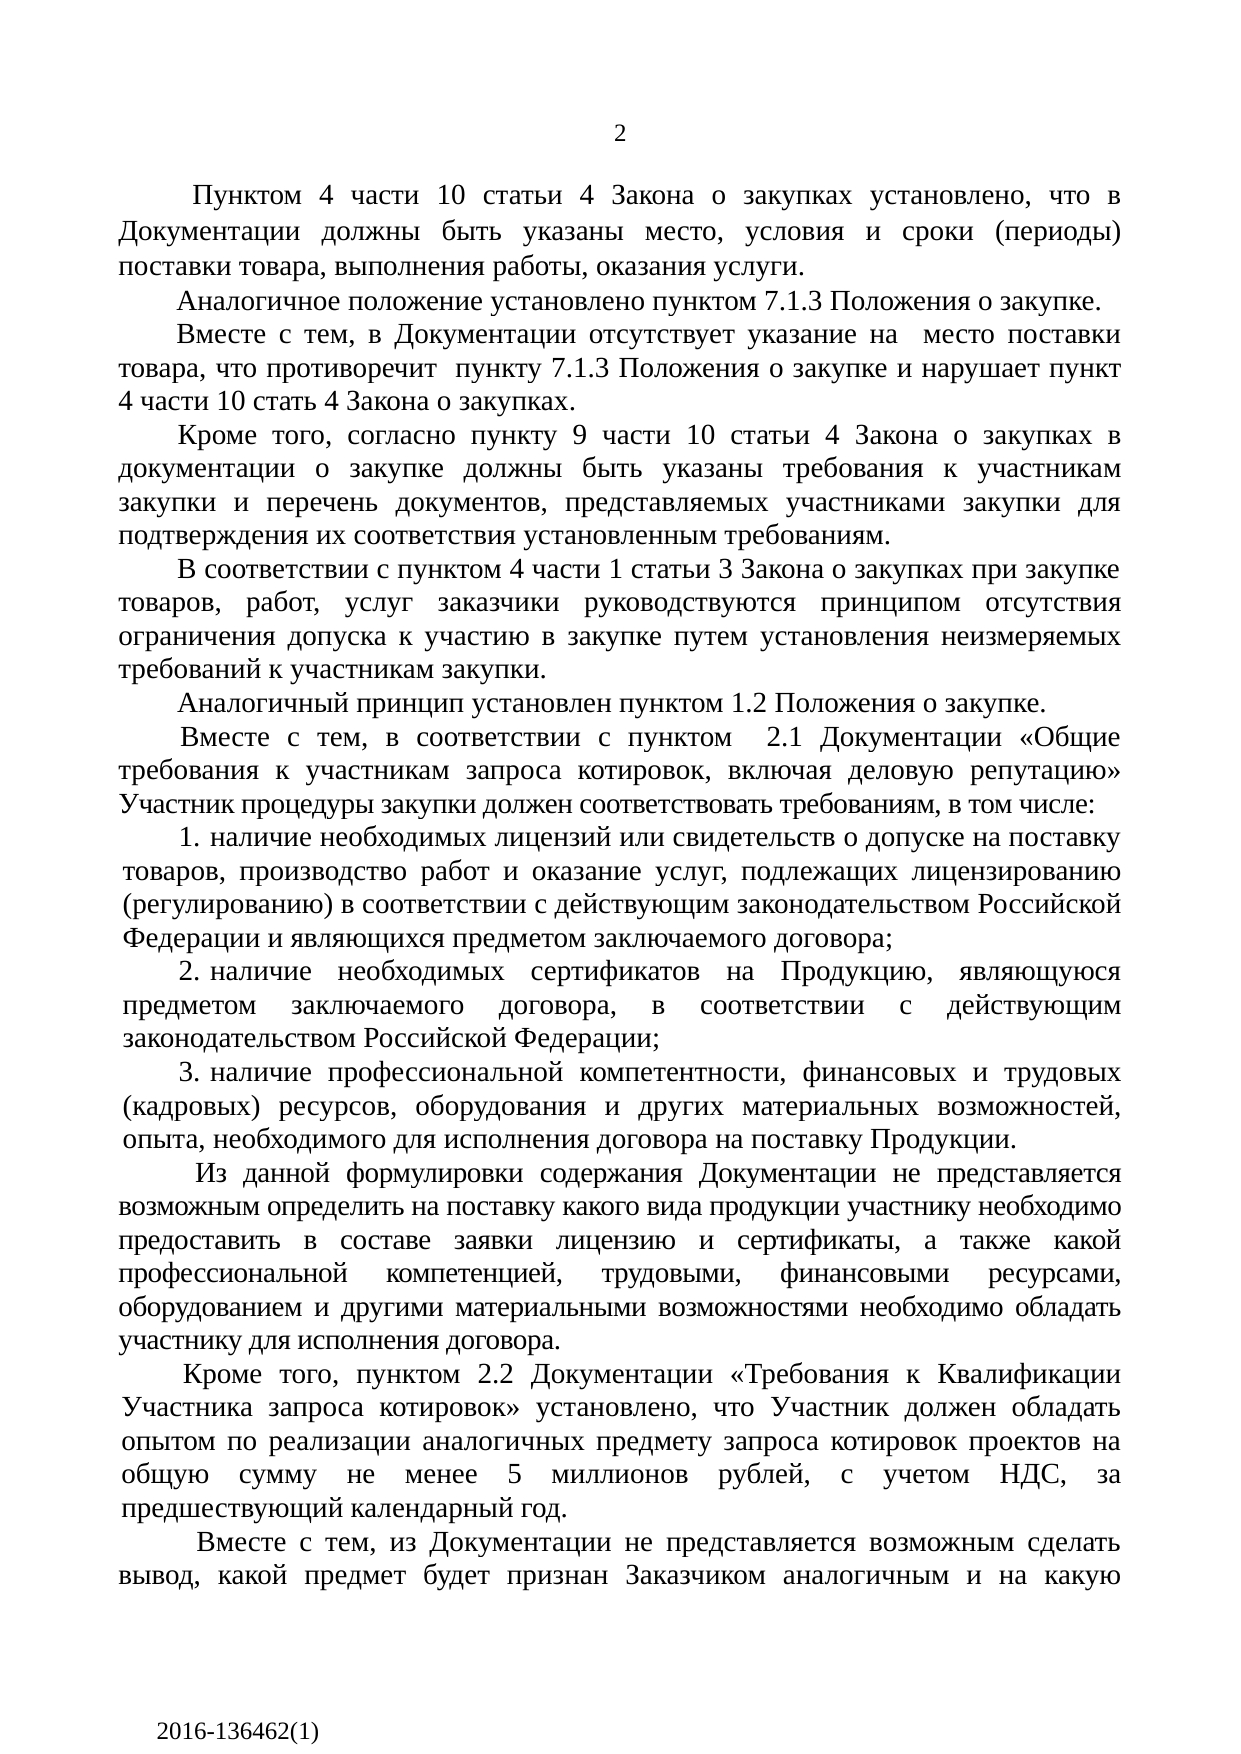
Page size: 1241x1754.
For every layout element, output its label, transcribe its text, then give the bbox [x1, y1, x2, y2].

list Кроме того, пунктом 2.2 Документации «Требования к Квалификации Участника запроса котировок» установлено, что Участник должен обладать опытом по реализации аналогичных предмету запроса котировок проектов на общую сумму не менее 5 миллионов рублей, с учетом НДС, за предшествующий календарный год. [121, 1356, 1122, 1524]
text Вместе с тем, из Документации не представляется возможным сделать вывод, какой предмет будет признан Заказчиком аналогичным и на какую [118, 1524, 1122, 1591]
text Вместе с тем, в соответствии с пунктом 2.1 Документации «Общие требования к участникам запроса котировок, включая деловую репутацию» Участник процедуры закупки должен соответствовать требованиям, в том числе: [118, 719, 1122, 819]
text В соответствии с пунктом 4 части 1 статьи 3 Закона о закупках при закупке товаров, работ, услуг заказчики руководствуются принципом отсутствия ограничения допуска к участию в закупке путем установления неизмеряемых требований к участникам закупки. [118, 551, 1122, 685]
text Кроме того, согласно пункту 9 части 10 статьи 4 Закона о закупках в документации о закупке должны быть указаны требования к участникам закупки и перечень документов, представляемых участниками закупки для подтверждения их соответствия установленным требованиям. [118, 417, 1122, 551]
text Аналогичное положение установлено пунктом 7.1.3 Положения о закупке. [118, 283, 1122, 316]
list наличие необходимых лицензий или свидетельств о допуске на поставку товаров, производство работ и оказание услуг, подлежащих лицензированию (регулированию) в соответствии с действующим законодательством Российской Федерации и являющихся предметом заключаемого договора; [122, 819, 1122, 953]
list наличие профессиональной компетентности, финансовых и трудовых (кадровых) ресурсов, оборудования и других материальных возможностей, опыта, необходимого для исполнения договора на поставку Продукции. [122, 1054, 1122, 1155]
text Аналогичный принцип установлен пунктом 1.2 Положения о закупке. [118, 685, 1122, 719]
text Вместе с тем, в Документации отсутствует указание на место поставки товара, что противоречит пункту 7.1.3 Положения о закупке и нарушает пункт 4 части 10 стать 4 Закона о закупках. [118, 316, 1122, 417]
list наличие необходимых сертификатов на Продукцию, являющуюся предметом заключаемого договора, в соответствии с действующим законодательством Российской Федерации; [122, 953, 1122, 1054]
text Из данной формулировки содержания Документации не представляется возможным определить на поставку какого вида продукции участнику необходимо предоставить в составе заявки лицензию и сертификаты, а также какой профессиональной компетенцией, трудовыми, финансовыми ресурсами, оборудованием и другими материальными возможностями необходимо обладать участнику для исполнения договора. [118, 1155, 1122, 1356]
text Пунктом 4 части 10 статьи 4 Закона о закупках установлено, что в Документации должны быть указаны место, условия и сроки (периоды) поставки товара, выполнения работы, оказания услуги. [118, 176, 1122, 283]
